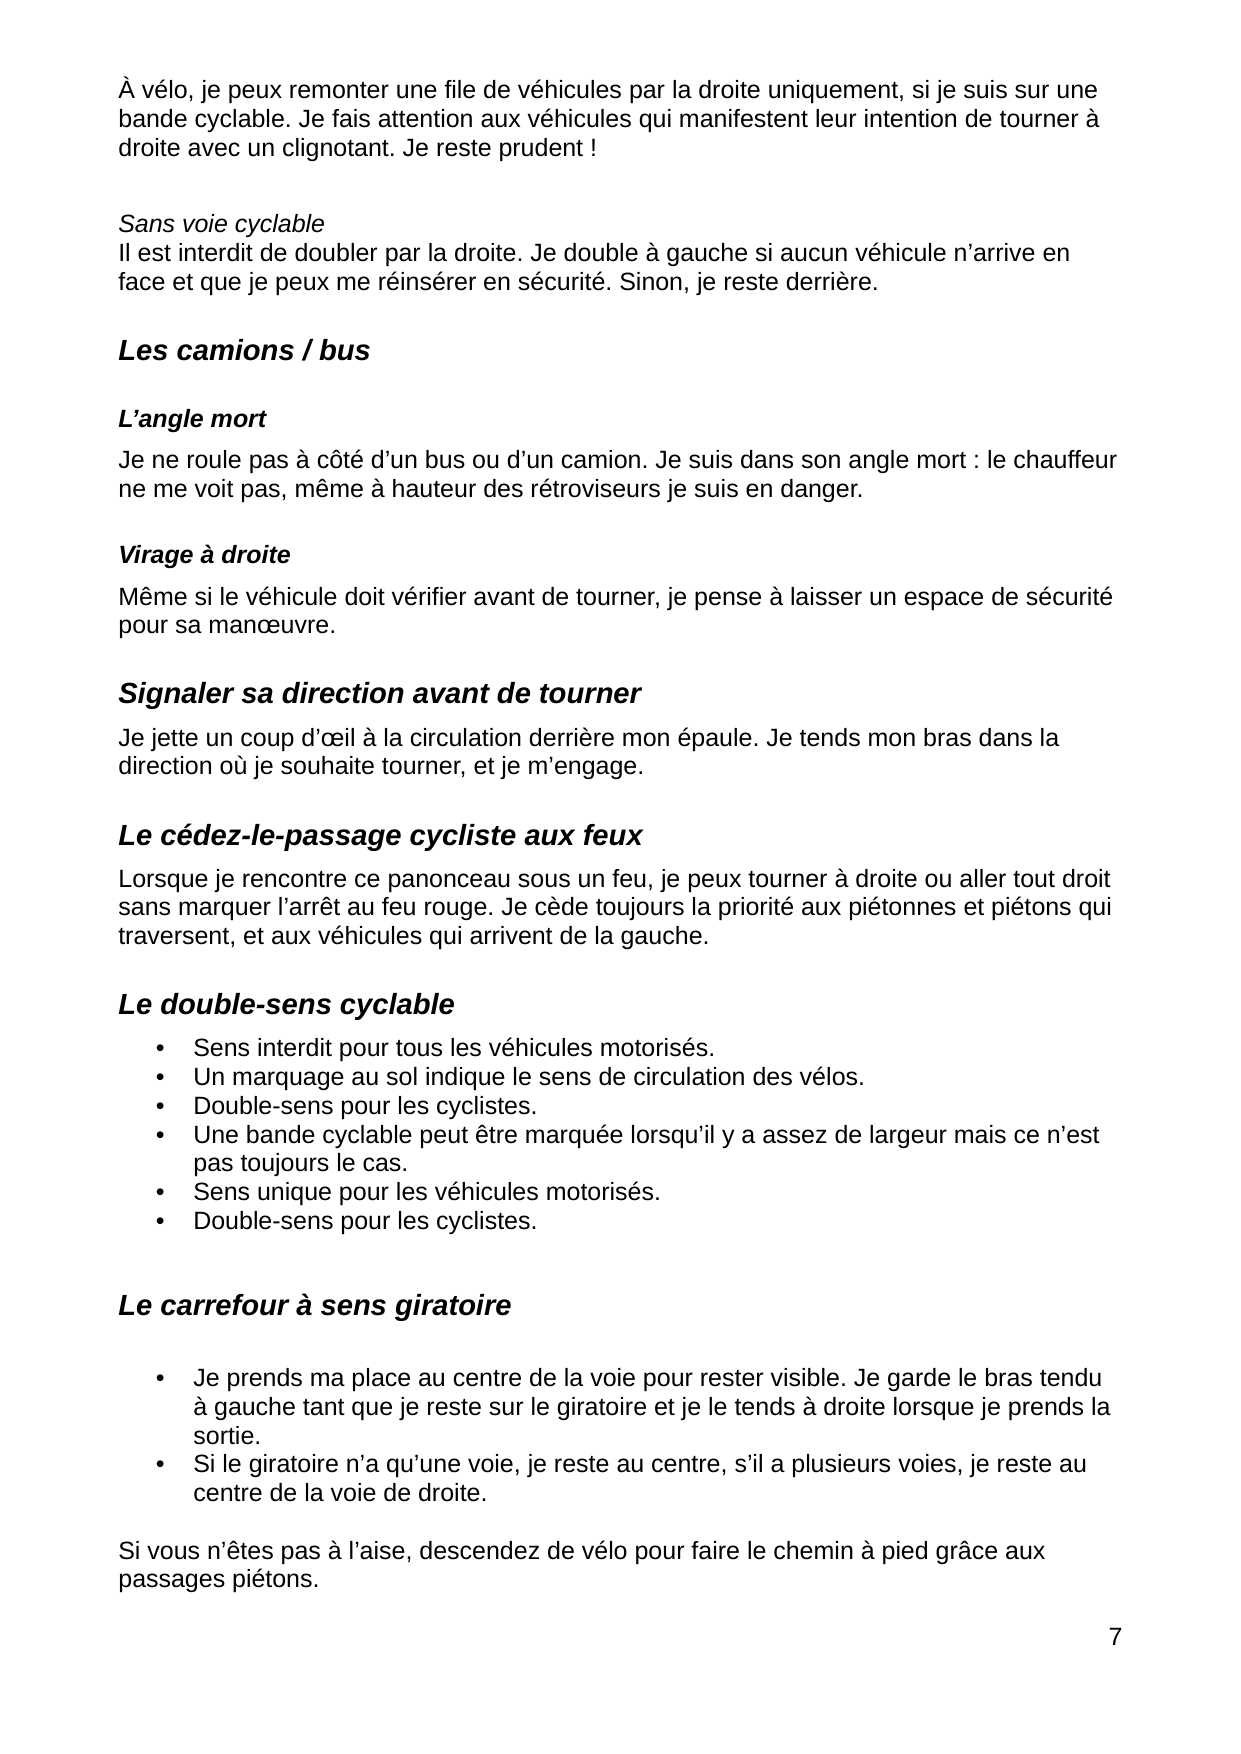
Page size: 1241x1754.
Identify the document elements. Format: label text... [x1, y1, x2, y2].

list Double-sens pour les cyclistes. [156, 1206, 1122, 1234]
text Je jette un coup d’œil à la circulation derrière mon épaule. Je tends mon bras dans la direction où je souhaite tourner, et je m’engage. [118, 722, 1122, 780]
list Sens interdit pour tous les véhicules motorisés. [156, 1033, 1122, 1062]
list Si le giratoire n’a qu’une voie, je reste au centre, s’il a plusieurs voies, je reste au centre de la voie de droite. [156, 1449, 1122, 1507]
text Si vous n’êtes pas à l’aise, descendez de vélo pour faire le chemin à pied grâce aux passages piétons. [118, 1536, 1122, 1593]
text À vélo, je peux remonter une file de véhicules par la droite uniquement, si je suis sur une bande cyclable. Je fais attention aux véhicules qui manifestent leur intention de tourner à droite avec un clignotant. Je reste prudent ! [118, 75, 1122, 161]
text Il est interdit de doubler par la droite. Je double à gauche si aucun véhicule n’arrive en face et que je peux me réinsérer en sécurité. Sinon, je reste derrière. [118, 238, 1122, 295]
list Double-sens pour les cyclistes. [156, 1091, 1122, 1119]
text Sans voie cyclable [118, 209, 1122, 238]
subtitle Le cédez-le-passage cycliste aux feux [118, 817, 1122, 851]
list Un marquage au sol indique le sens de circulation des vélos. [156, 1062, 1122, 1091]
subtitle Virage à droite [118, 540, 1122, 569]
subtitle Signaler sa direction avant de tourner [118, 676, 1122, 710]
text Je ne roule pas à côté d’un bus ou d’un camion. Je suis dans son angle mort : le chauffeur ne me voit pas, même à hauteur des rétroviseurs je suis en danger. [118, 445, 1122, 503]
text Lorsque je rencontre ce panonceau sous un feu, je peux tourner à droite ou aller tout droit sans marquer l’arrêt au feu rouge. Je cède toujours la priorité aux piétonnes et piétons qui traversent, et aux véhicules qui arrivent de la gauche. [118, 863, 1122, 950]
subtitle Le carrefour à sens giratoire [118, 1288, 1122, 1322]
list Une bande cyclable peut être marquée lorsqu’il y a assez de largeur mais ce n’est pas toujours le cas. [156, 1119, 1122, 1177]
list Sens unique pour les véhicules motorisés. [156, 1177, 1122, 1206]
subtitle Les camions / bus [118, 333, 1122, 366]
list Je prends ma place au centre de la voie pour rester visible. Je garde le bras tendu à gauche tant que je reste sur le giratoire et je le tends à droite lorsque je prends la sortie. [156, 1363, 1122, 1449]
text Même si le véhicule doit vérifier avant de tourner, je pense à laisser un espace de sécurité pour sa manœuvre. [118, 581, 1122, 639]
subtitle L’angle mort [118, 404, 1122, 433]
subtitle Le double-sens cyclable [118, 987, 1122, 1021]
